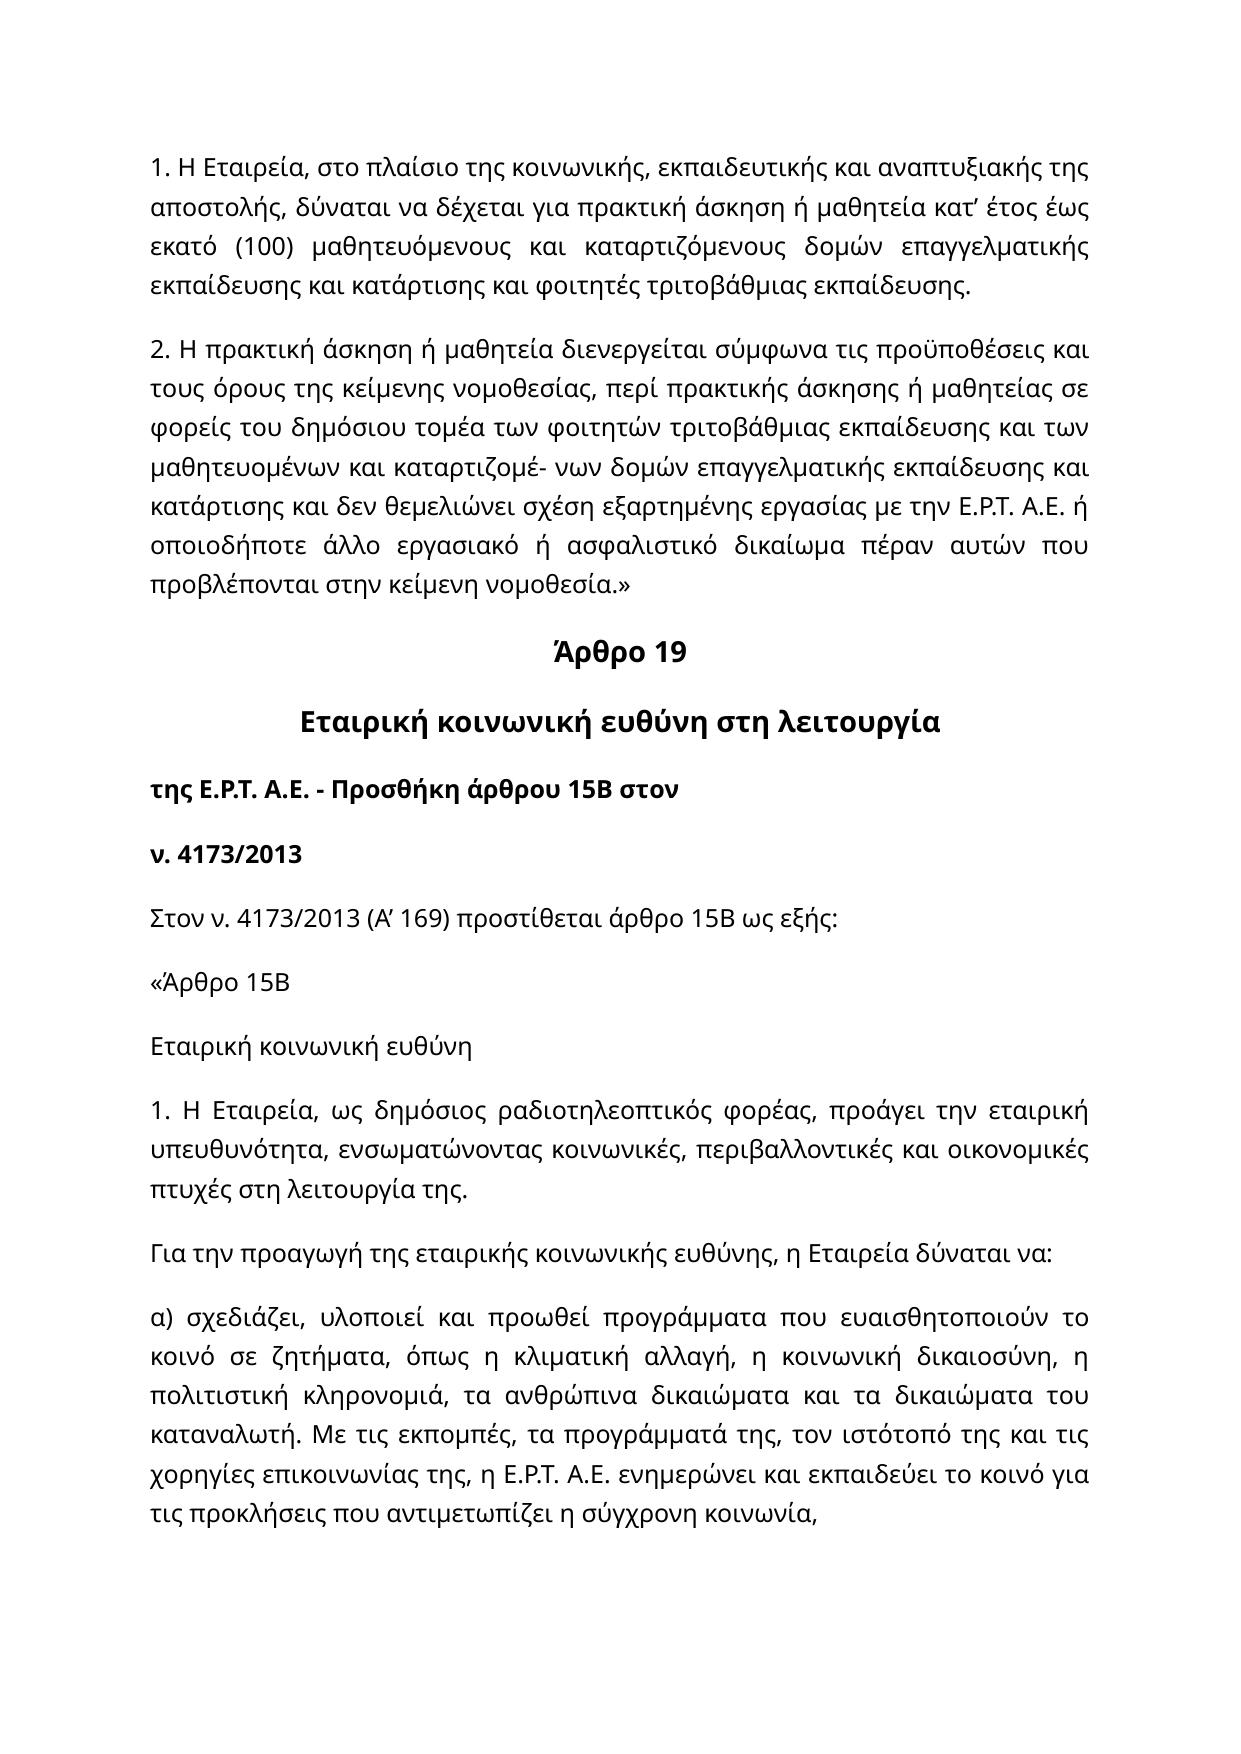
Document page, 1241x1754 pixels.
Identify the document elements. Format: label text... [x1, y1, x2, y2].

text Εταιρική κοινωνική ευθύνη [150, 1029, 1090, 1063]
text της Ε.Ρ.Τ. Α.Ε. - Προσθήκη άρθρου 15Β στον [150, 772, 1090, 806]
text α) σχεδιάζει, υλοποιεί και προωθεί προγράμματα που ευαισθητοποιούν το κοινό σε ζητήματα, όπως η κλιματική αλλαγή, η κοινωνική δικαιοσύνη, η πολιτιστική κληρονομιά, τα ανθρώπινα δικαιώματα και τα δικαιώματα του καταναλωτή. Με τις εκπομπές, τα προγράμματά της, τον ιστότοπό της και τις χορηγίες επικοινωνίας της, η Ε.Ρ.Τ. Α.Ε. ενημερώνει και εκπαιδεύει το κοινό για τις προκλήσεις που αντιμετωπίζει η σύγχρονη κοινωνία, [150, 1299, 1090, 1529]
text ν. 4173/2013 [150, 836, 1090, 870]
text Για την προαγωγή της εταιρικής κοινωνικής ευθύνης, η Εταιρεία δύναται να: [150, 1235, 1090, 1269]
text 1. Η Εταιρεία, στο πλαίσιο της κοινωνικής, εκπαιδευτικής και αναπτυξιακής της αποστολής, δύναται να δέχεται για πρακτική άσκηση ή μαθητεία κατ’ έτος έως εκατό (100) μαθητευόμενους και καταρτιζόμενους δομών επαγγελματικής εκπαίδευσης και κατάρτισης και φοιτητές τριτοβάθμιας εκπαίδευσης. [150, 150, 1090, 302]
subtitle Άρθρο 19 [150, 631, 1090, 671]
subtitle Εταιρική κοινωνική ευθύνη στη λειτουργία [150, 701, 1090, 741]
text 2. Η πρακτική άσκηση ή μαθητεία διενεργείται σύμφωνα τις προϋποθέσεις και τους όρους της κείμενης νομοθεσίας, περί πρακτικής άσκησης ή μαθητείας σε φορείς του δημόσιου τομέα των φοιτητών τριτοβάθμιας εκπαίδευσης και των μαθητευομένων και καταρτιζομέ- νων δομών επαγγελματικής εκπαίδευσης και κατάρτισης και δεν θεμελιώνει σχέση εξαρτημένης εργασίας με την Ε.Ρ.Τ. Α.Ε. ή οποιοδήποτε άλλο εργασιακό ή ασφαλιστικό δικαίωμα πέραν αυτών που προβλέπονται στην κείμενη νομοθεσία.» [150, 332, 1090, 601]
text Στον ν. 4173/2013 (Α’ 169) προστίθεται άρθρο 15Β ως εξής: [150, 900, 1090, 934]
text «Άρθρο 15Β [150, 964, 1090, 999]
text 1. Η Εταιρεία, ως δημόσιος ραδιοτηλεοπτικός φορέας, προάγει την εταιρική υπευθυνότητα, ενσωματώνοντας κοινωνικές, περιβαλλοντικές και οικονομικές πτυχές στη λειτουργία της. [150, 1093, 1090, 1205]
